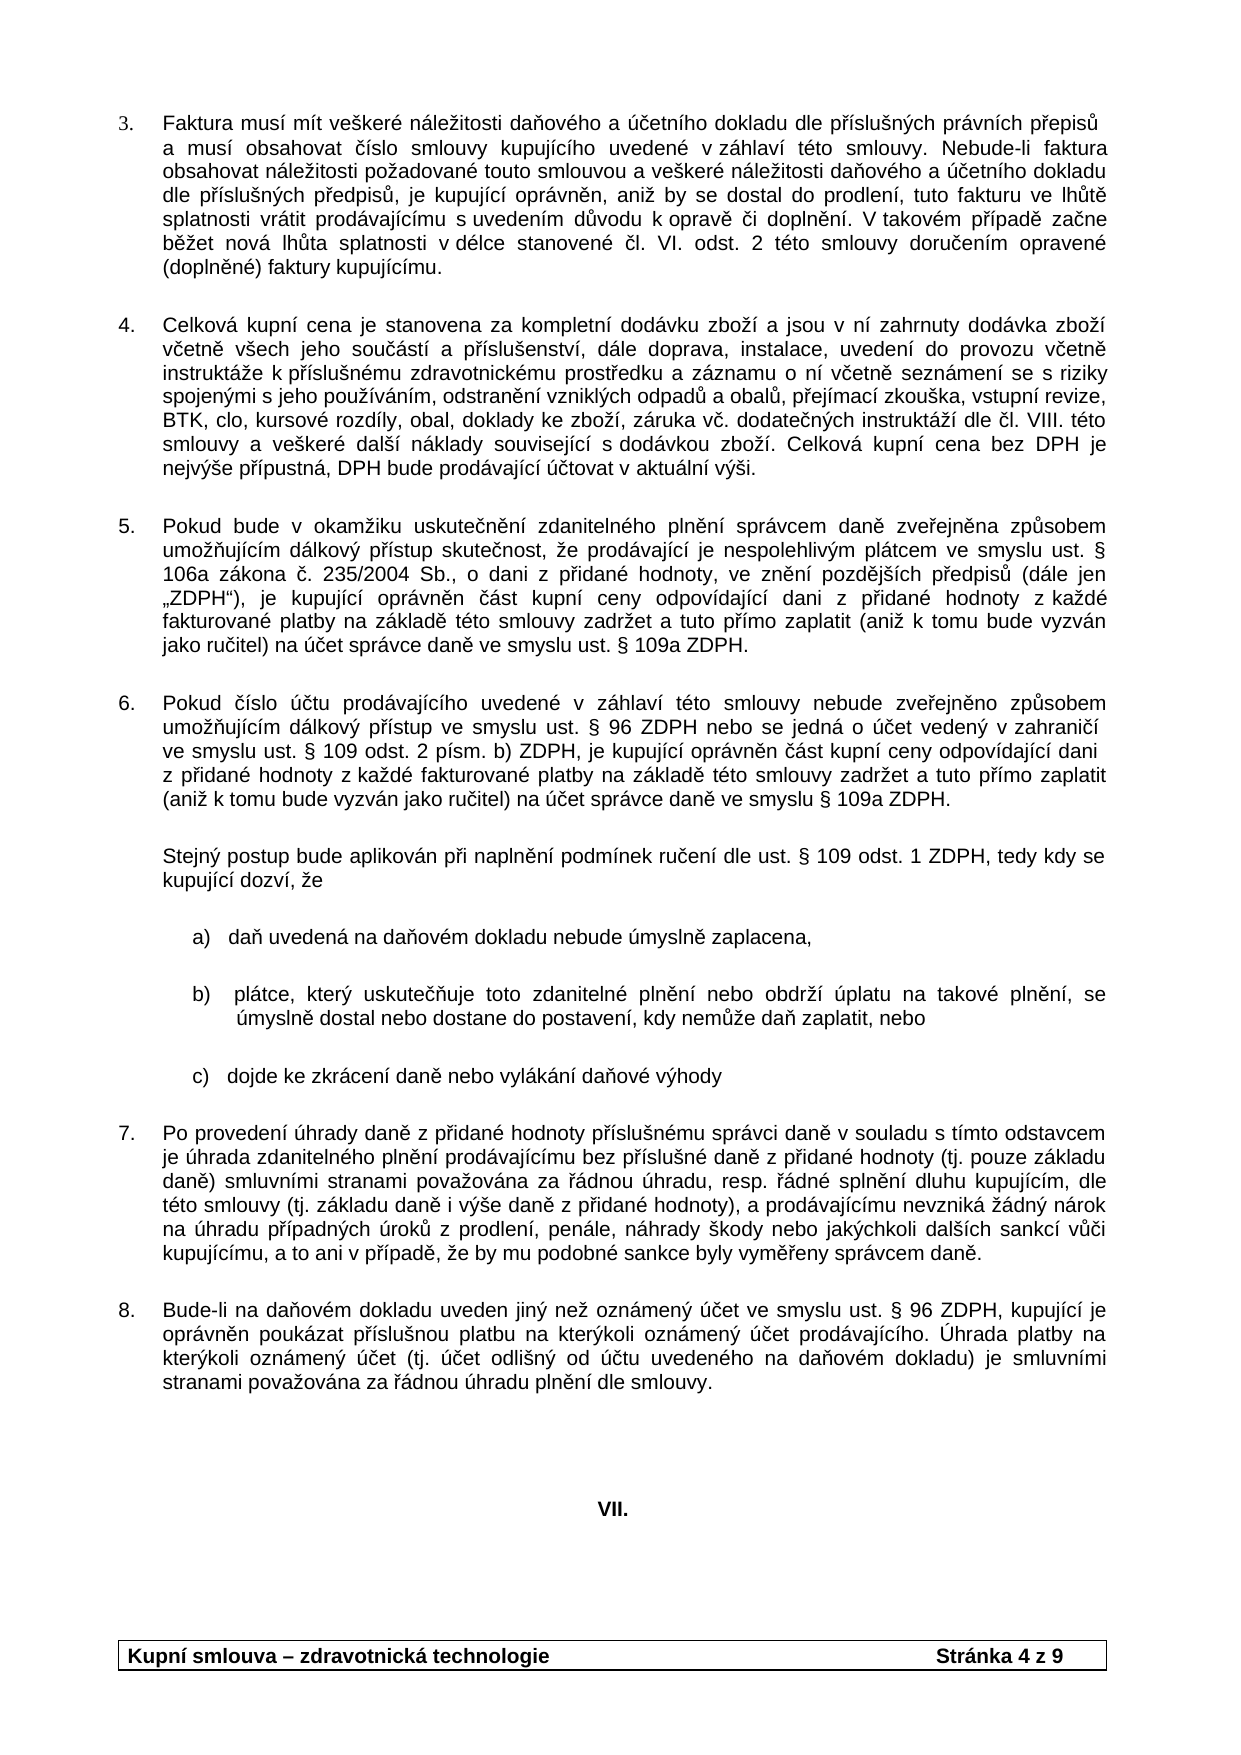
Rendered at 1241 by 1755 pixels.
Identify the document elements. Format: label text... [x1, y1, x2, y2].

list Faktura musí mít veškeré náležitosti daňového a účetního dokladu dle příslušných právních přepisů a musí obsahovat číslo smlouvy kupujícího uvedené v záhlaví této smlouvy. Nebude-li faktura obsahovat náležitosti požadované touto smlouvou a veškeré náležitosti daňového a účetního dokladu dle příslušných předpisů, je kupující oprávněn, aniž by se dostal do prodlení, tuto fakturu ve lhůtě splatnosti vrátit prodávajícímu s uvedením důvodu k opravě či doplnění. V takovém případě začne běžet nová lhůta splatnosti v délce stanovené čl. VI. odst. 2 této smlouvy doručením opravené (doplněné) faktury kupujícímu. [118, 111, 1107, 279]
text VII. [118, 1497, 1107, 1521]
list Celková kupní cena je stanovena za kompletní dodávku zboží a jsou v ní zahrnuty dodávka zboží včetně všech jeho součástí a příslušenství, dále doprava, instalace, uvedení do provozu včetně instruktáže k příslušnému zdravotnickému prostředku a záznamu o ní včetně seznámení se s riziky spojenými s jeho používáním, odstranění vzniklých odpadů a obalů, přejímací zkouška, vstupní revize, BTK, clo, kursové rozdíly, obal, doklady ke zboží, záruka vč. dodatečných instruktáží dle čl. VIII. této smlouvy a veškeré další náklady související s dodávkou zboží. Celková kupní cena bez DPH je nejvýše přípustná, DPH bude prodávající účtovat v aktuální výši. [118, 312, 1107, 480]
text Stejný postup bude aplikován při naplnění podmínek ručení dle ust. § 109 odst. 1 ZDPH, tedy kdy se kupující dozví, že [162, 844, 1107, 892]
text c) dojde ke zkrácení daně nebo vylákání daňové výhody [192, 1063, 1107, 1087]
text a) daň uvedená na daňovém dokladu nebude úmyslně zaplacena, [192, 925, 1107, 949]
text b) plátce, který uskutečňuje toto zdanitelné plnění nebo obdrží úplatu na takové plnění, se úmyslně dostal nebo dostane do postavení, kdy nemůže daň zaplatit, nebo [192, 982, 1107, 1030]
list Po provedení úhrady daně z přidané hodnoty příslušnému správci daně v souladu s tímto odstavcem je úhrada zdanitelného plnění prodávajícímu bez příslušné daně z přidané hodnoty (tj. pouze základu daně) smluvními stranami považována za řádnou úhradu, resp. řádné splnění dluhu kupujícím, dle této smlouvy (tj. základu daně i výše daně z přidané hodnoty), a prodávajícímu nevzniká žádný nárok na úhradu případných úroků z prodlení, penále, náhrady škody nebo jakýchkoli dalších sankcí vůči kupujícímu, a to ani v případě, že by mu podobné sankce byly vyměřeny správcem daně. [118, 1121, 1107, 1264]
list Pokud bude v okamžiku uskutečnění zdanitelného plnění správcem daně zveřejněna způsobem umožňujícím dálkový přístup skutečnost, že prodávající je nespolehlivým plátcem ve smyslu ust. § 106a zákona č. 235/2004 Sb., o dani z přidané hodnoty, ve znění pozdějších předpisů (dále jen „ZDPH“), je kupující oprávněn část kupní ceny odpovídající dani z přidané hodnoty z každé fakturované platby na základě této smlouvy zadržet a tuto přímo zaplatit (aniž k tomu bude vyzván jako ručitel) na účet správce daně ve smyslu ust. § 109a ZDPH. [118, 513, 1107, 657]
list Bude-li na daňovém dokladu uveden jiný než oznámený účet ve smyslu ust. § 96 ZDPH, kupující je oprávněn poukázat příslušnou platbu na kterýkoli oznámený účet prodávajícího. Úhrada platby na kterýkoli oznámený účet (tj. účet odlišný od účtu uvedeného na daňovém dokladu) je smluvními stranami považována za řádnou úhradu plnění dle smlouvy. [118, 1298, 1107, 1394]
list Pokud číslo účtu prodávajícího uvedené v záhlaví této smlouvy nebude zveřejněno způsobem umožňujícím dálkový přístup ve smyslu ust. § 96 ZDPH nebo se jedná o účet vedený v zahraničí ve smyslu ust. § 109 odst. 2 písm. b) ZDPH, je kupující oprávněn část kupní ceny odpovídající dani z přidané hodnoty z každé fakturované platby na základě této smlouvy zadržet a tuto přímo zaplatit (aniž k tomu bude vyzván jako ručitel) na účet správce daně ve smyslu § 109a ZDPH. [118, 691, 1107, 810]
